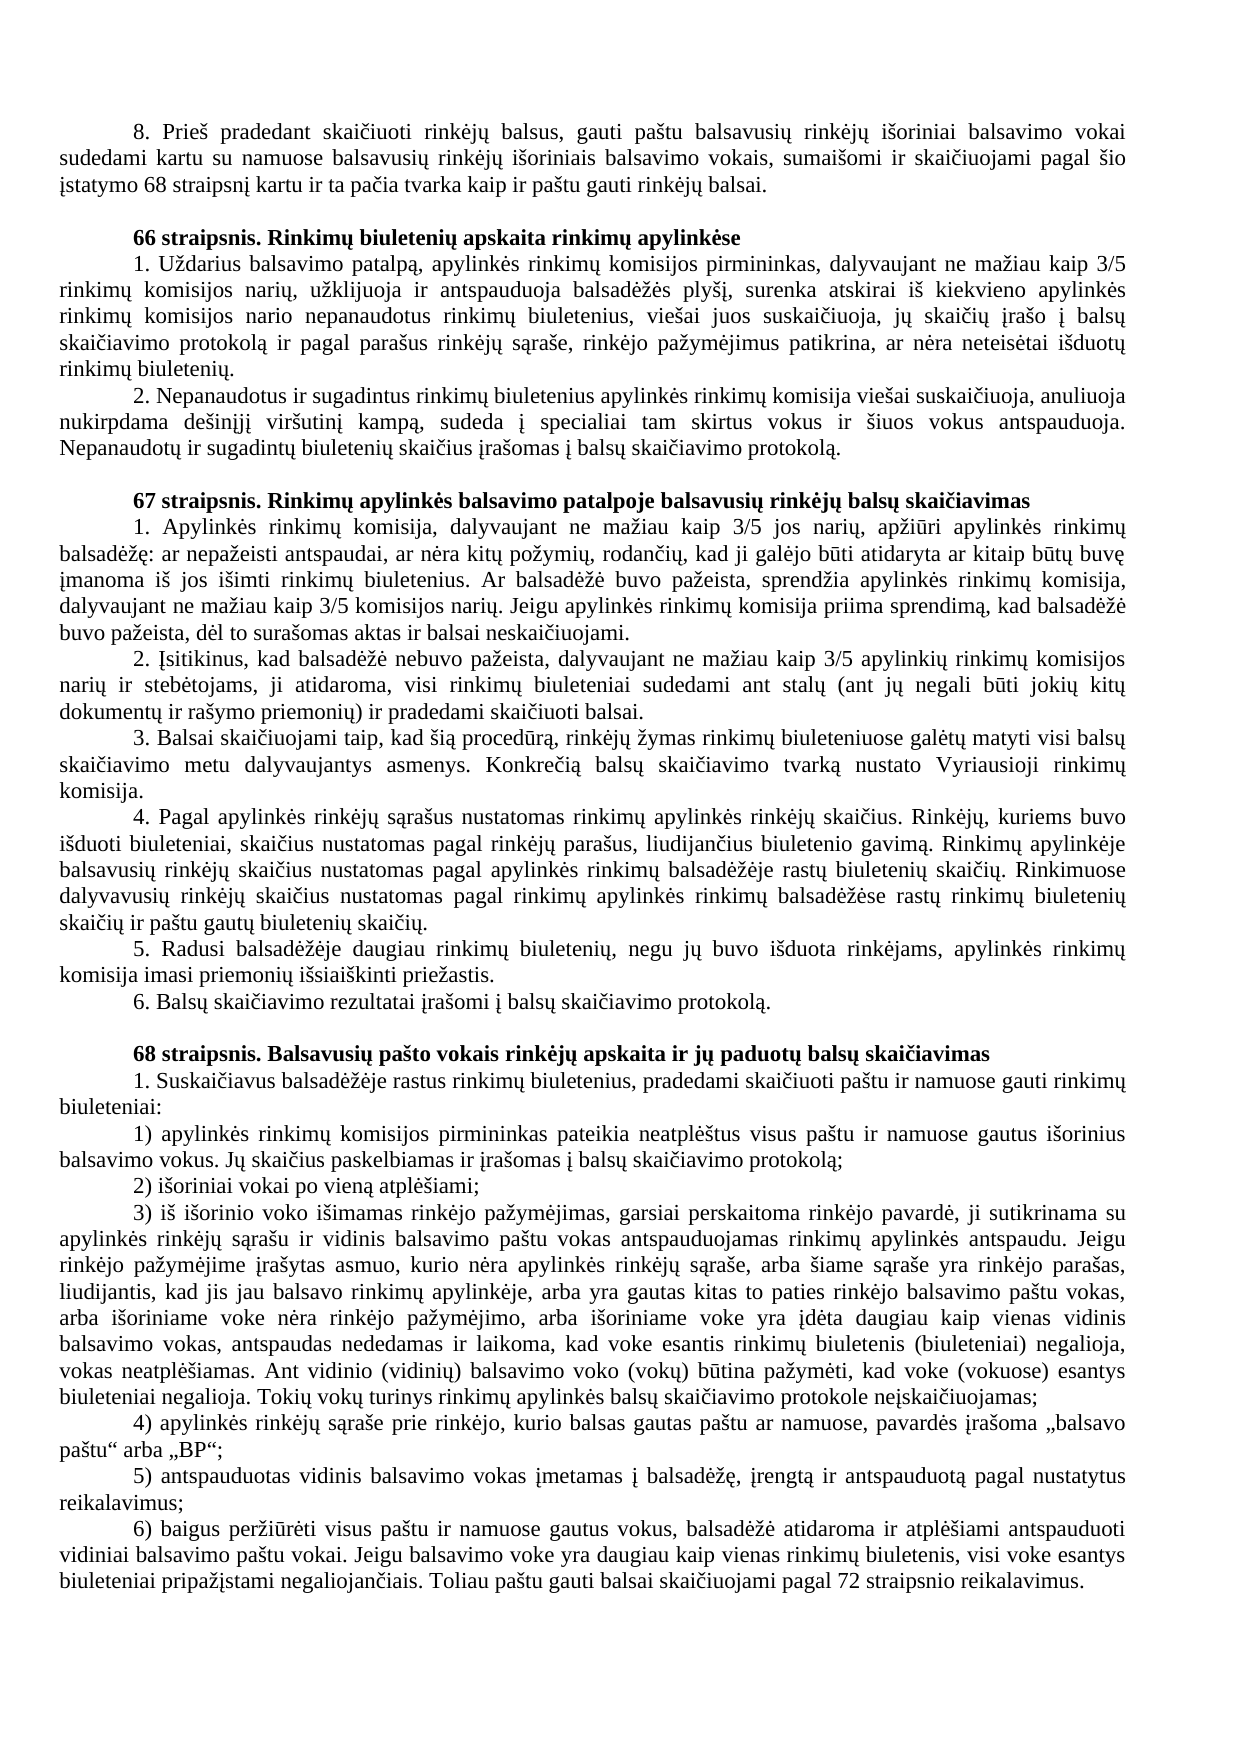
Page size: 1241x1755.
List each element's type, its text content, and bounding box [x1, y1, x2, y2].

text 6. Balsų skaičiavimo rezultatai įrašomi į balsų skaičiavimo protokolą. [59, 988, 1127, 1014]
text 3) iš išorinio voko išimamas rinkėjo pažymėjimas, garsiai perskaitoma rinkėjo pavardė, ji sutikrinama su apylinkės rinkėjų sąrašu ir vidinis balsavimo paštu vokas antspauduojamas rinkimų apylinkės antspaudu. Jeigu rinkėjo pažymėjime įrašytas asmuo, kurio nėra apylinkės rinkėjų sąraše, arba šiame sąraše yra rinkėjo parašas, liudijantis, kad jis jau balsavo rinkimų apylinkėje, arba yra gautas kitas to paties rinkėjo balsavimo paštu vokas, arba išoriniame voke nėra rinkėjo pažymėjimo, arba išoriniame voke yra įdėta daugiau kaip vienas vidinis balsavimo vokas, antspaudas nededamas ir laikoma, kad voke esantis rinkimų biuletenis (biuleteniai) negalioja, vokas neatplėšiamas. Ant vidinio (vidinių) balsavimo voko (vokų) būtina pažymėti, kad voke (vokuose) esantys biuleteniai negalioja. Tokių vokų turinys rinkimų apylinkės balsų skaičiavimo protokole neįskaičiuojamas; [59, 1199, 1127, 1409]
text 6) baigus peržiūrėti visus paštu ir namuose gautus vokus, balsadėžė atidaroma ir atplėšiami antspauduoti vidiniai balsavimo paštu vokai. Jeigu balsavimo voke yra daugiau kaip vienas rinkimų biuletenis, visi voke esantys biuleteniai pripažįstami negaliojančiais. Toliau paštu gauti balsai skaičiuojami pagal 72 straipsnio reikalavimus. [59, 1515, 1127, 1594]
text 2) išoriniai vokai po vieną atplėšiami; [59, 1172, 1127, 1199]
text 4) apylinkės rinkėjų sąraše prie rinkėjo, kurio balsas gautas paštu ar namuose, pavardės įrašoma „balsavo paštu“ arba „BP“; [59, 1409, 1127, 1462]
text 66 straipsnis. Rinkimų biuletenių apskaita rinkimų apylinkėse [59, 223, 1127, 250]
text 2. Nepanaudotus ir sugadintus rinkimų biuletenius apylinkės rinkimų komisija viešai suskaičiuoja, anuliuoja nukirpdama dešinįjį viršutinį kampą, sudeda į specialiai tam skirtus vokus ir šiuos vokus antspauduoja. Nepanaudotų ir sugadintų biuletenių skaičius įrašomas į balsų skaičiavimo protokolą. [59, 382, 1127, 461]
text 3. Balsai skaičiuojami taip, kad šią procedūrą, rinkėjų žymas rinkimų biuleteniuose galėtų matyti visi balsų skaičiavimo metu dalyvaujantys asmenys. Konkrečią balsų skaičiavimo tvarką nustato Vyriausioji rinkimų komisija. [59, 724, 1127, 803]
text 1. Apylinkės rinkimų komisija, dalyvaujant ne mažiau kaip 3/5 jos narių, apžiūri apylinkės rinkimų balsadėžę: ar nepažeisti antspaudai, ar nėra kitų požymių, rodančių, kad ji galėjo būti atidaryta ar kitaip būtų buvę įmanoma iš jos išimti rinkimų biuletenius. Ar balsadėžė buvo pažeista, sprendžia apylinkės rinkimų komisija, dalyvaujant ne mažiau kaip 3/5 komisijos narių. Jeigu apylinkės rinkimų komisija priima sprendimą, kad balsadėžė buvo pažeista, dėl to surašomas aktas ir balsai neskaičiuojami. [59, 513, 1127, 645]
text 1. Uždarius balsavimo patalpą, apylinkės rinkimų komisijos pirmininkas, dalyvaujant ne mažiau kaip 3/5 rinkimų komisijos narių, užklijuoja ir antspauduoja balsadėžės plyšį, surenka atskirai iš kiekvieno apylinkės rinkimų komisijos nario nepanaudotus rinkimų biuletenius, viešai juos suskaičiuoja, jų skaičių įrašo į balsų skaičiavimo protokolą ir pagal parašus rinkėjų sąraše, rinkėjo pažymėjimus patikrina, ar nėra neteisėtai išduotų rinkimų biuletenių. [59, 250, 1127, 382]
text 67 straipsnis. Rinkimų apylinkės balsavimo patalpoje balsavusių rinkėjų balsų skaičiavimas [133, 487, 1127, 513]
text 5. Radusi balsadėžėje daugiau rinkimų biuletenių, negu jų buvo išduota rinkėjams, apylinkės rinkimų komisija imasi priemonių išsiaiškinti priežastis. [59, 935, 1127, 988]
text 2. Įsitikinus, kad balsadėžė nebuvo pažeista, dalyvaujant ne mažiau kaip 3/5 apylinkių rinkimų komisijos narių ir stebėtojams, ji atidaroma, visi rinkimų biuleteniai sudedami ant stalų (ant jų negali būti jokių kitų dokumentų ir rašymo priemonių) ir pradedami skaičiuoti balsai. [59, 645, 1127, 724]
text 4. Pagal apylinkės rinkėjų sąrašus nustatomas rinkimų apylinkės rinkėjų skaičius. Rinkėjų, kuriems buvo išduoti biuleteniai, skaičius nustatomas pagal rinkėjų parašus, liudijančius biuletenio gavimą. Rinkimų apylinkėje balsavusių rinkėjų skaičius nustatomas pagal apylinkės rinkimų balsadėžėje rastų biuletenių skaičių. Rinkimuose dalyvavusių rinkėjų skaičius nustatomas pagal rinkimų apylinkės rinkimų balsadėžėse rastų rinkimų biuletenių skaičių ir paštu gautų biuletenių skaičių. [59, 803, 1127, 935]
text 5) antspauduotas vidinis balsavimo vokas įmetamas į balsadėžę, įrengtą ir antspauduotą pagal nustatytus reikalavimus; [59, 1462, 1127, 1515]
text 1. Suskaičiavus balsadėžėje rastus rinkimų biuletenius, pradedami skaičiuoti paštu ir namuose gauti rinkimų biuleteniai: [59, 1067, 1127, 1119]
text 68 straipsnis. Balsavusių pašto vokais rinkėjų apskaita ir jų paduotų balsų skaičiavimas [133, 1041, 1127, 1067]
text 8. Prieš pradedant skaičiuoti rinkėjų balsus, gauti paštu balsavusių rinkėjų išoriniai balsavimo vokai sudedami kartu su namuose balsavusių rinkėjų išoriniais balsavimo vokais, sumaišomi ir skaičiuojami pagal šio įstatymo 68 straipsnį kartu ir ta pačia tvarka kaip ir paštu gauti rinkėjų balsai. [59, 118, 1127, 197]
text 1) apylinkės rinkimų komisijos pirmininkas pateikia neatplėštus visus paštu ir namuose gautus išorinius balsavimo vokus. Jų skaičius paskelbiamas ir įrašomas į balsų skaičiavimo protokolą; [59, 1119, 1127, 1172]
